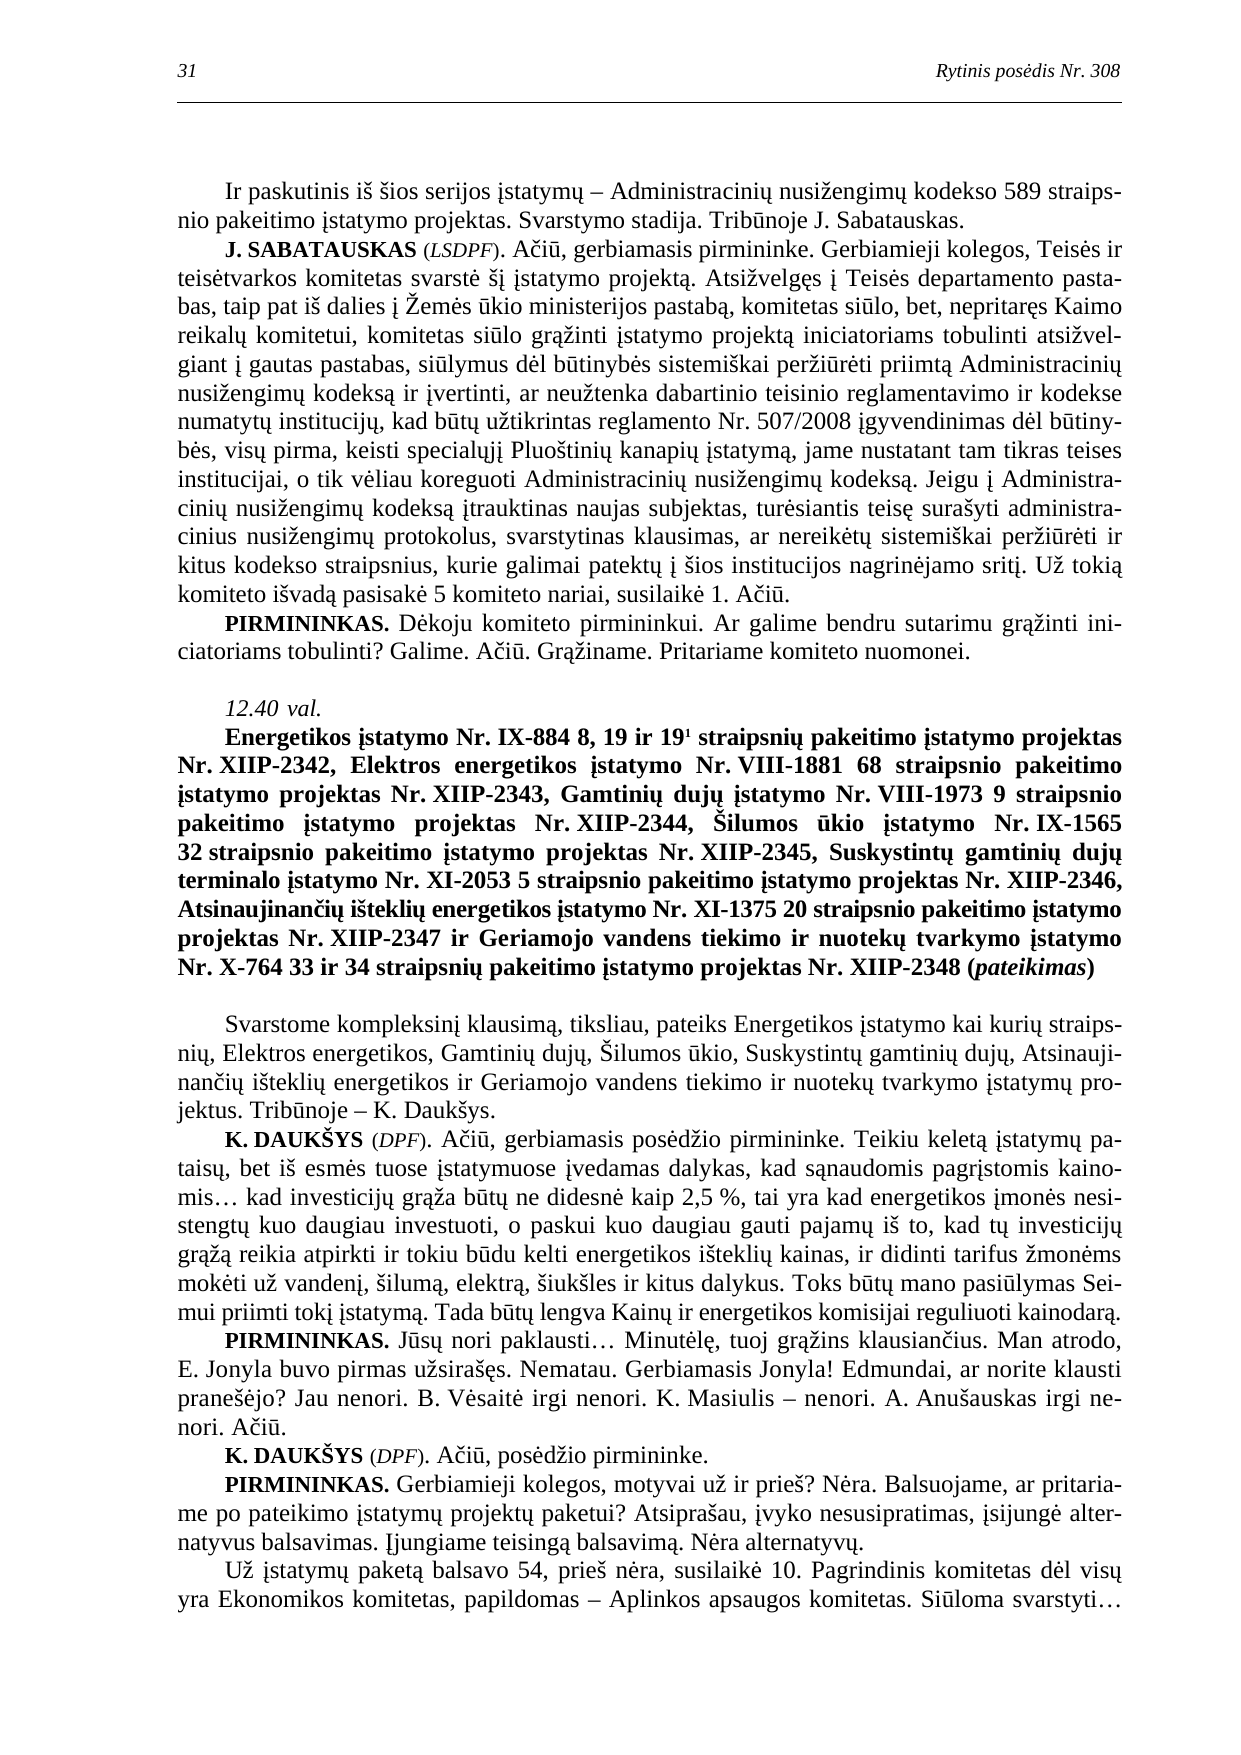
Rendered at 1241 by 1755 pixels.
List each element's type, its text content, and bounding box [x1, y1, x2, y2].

text PIRMININKAS. Jū­sų no­ri pa­klaus­ti… Mi­nu­tė­lę, tuoj grą­žins klau­sian­čius. Man at­ro­do, E. Jo­ny­la bu­vo pir­mas už­si­ra­šęs. Ne­ma­tau. Ger­bia­ma­sis Jo­ny­la! Ed­mun­dai, ar no­ri­te klaus­ti pra­ne­šė­jo? Jau ne­no­ri. B. Vė­sai­tė ir­gi ne­no­ri. K. Ma­siu­lis – ne­no­ri. A. Anu­šaus­kas ir­gi ne­no­ri. Ačiū. [177, 1325, 1122, 1440]
text K. DAUKŠYS (DPF). Ačiū, po­sė­džio pir­mi­nin­ke. [177, 1440, 1122, 1469]
text PIRMININKAS. Ger­bia­mie­ji ko­le­gos, mo­ty­vai už ir prieš? Nė­ra. Bal­suo­ja­me, ar pri­ta­ria­me po pa­tei­ki­mo įsta­ty­mų pro­jek­tų pa­ke­tui? At­si­pra­šau, įvy­ko nesu­si­pra­ti­mas, įsi­jun­gė al­ter­na­ty­vus bal­sa­vi­mas. Įjun­gia­me tei­sin­gą bal­sa­vi­mą. Nė­ra al­ter­na­ty­vų. [177, 1469, 1122, 1555]
text PIRMININKAS. Dė­ko­ju ko­mi­te­to pir­mi­nin­kui. Ar ga­li­me ben­dru su­ta­ri­mu grą­žin­ti ini­cia­to­riams to­bu­lin­ti? Ga­li­me. Ačiū. Grą­ži­na­me. Pri­ta­ria­me ko­mi­te­to nuo­mo­nei. [177, 608, 1122, 665]
text K. DAUKŠYS (DPF). Ačiū, ger­bia­ma­sis po­sė­džio pir­mi­nin­ke. Tei­kiu ke­le­tą įsta­ty­mų pa­tai­sų, bet iš es­mės tuo­se įsta­ty­muo­se įve­da­mas da­ly­kas, kad są­nau­do­mis pa­grįs­to­mis kai­no­mis… kad in­ves­ti­ci­jų grą­ža bū­tų ne di­des­nė kaip 2,5 %, tai yra kad ener­ge­ti­kos įmo­nės ne­si­steng­tų kuo dau­giau in­ves­tuo­ti, o pas­kui kuo dau­giau gau­ti pa­ja­mų iš to, kad tų in­ves­ti­ci­jų grą­žą rei­kia at­pirk­ti ir to­kiu bū­du kel­ti ener­ge­ti­kos iš­tek­lių kai­nas, ir di­din­ti ta­ri­fus žmo­nėms mo­kė­ti už van­de­nį, ši­lu­mą, elek­trą, šiukš­les ir ki­tus da­ly­kus. Toks bū­tų ma­no pa­siū­ly­mas Sei­mui pri­im­ti to­kį įsta­ty­mą. Ta­da bū­tų leng­va Kai­nų ir ener­ge­ti­kos ko­mi­si­jai re­gu­liuo­ti kai­no­da­rą. [177, 1124, 1122, 1325]
text J. SABATAUSKAS (LSDPF). Ačiū, ger­bia­ma­sis pir­mi­nin­ke. Ger­bia­mie­ji ko­le­gos, Tei­sės ir tei­sėt­var­kos ko­mi­te­tas svars­tė šį įsta­ty­mo pro­jek­tą. At­si­žvel­gęs į Tei­sės de­par­ta­men­to pa­sta­bas, taip pat iš da­lies į Že­mės ūkio mi­nis­te­ri­jos pa­sta­bą, ko­mi­te­tas siū­lo, bet, ne­pri­ta­ręs Kai­mo rei­ka­lų ko­mi­te­tui, ko­mi­te­tas siū­lo grą­žin­ti įsta­ty­mo pro­jek­tą ini­cia­to­riams to­bu­lin­ti at­si­žvel­giant į gau­tas pa­sta­bas, siū­ly­mus dėl bū­ti­ny­bės sis­te­miš­kai per­žiū­rė­ti pri­im­tą Ad­mi­nist­ra­ci­nių nu­si­žen­gi­mų ko­dek­są ir įver­tin­ti, ar ne­už­ten­ka da­bar­ti­nio tei­si­nio reg­la­men­ta­vi­mo ir ko­dek­se nu­ma­ty­tų ins­ti­tu­ci­jų, kad bū­tų už­tik­rin­tas reg­la­men­to Nr. 507/2008 įgy­ven­di­ni­mas dėl bū­ti­ny­bės, vi­sų pir­ma, keis­ti spe­cia­lų­jį Pluoš­ti­nių ka­na­pių įsta­ty­mą, ja­me nu­sta­tant tam tik­ras tei­ses ins­ti­tu­ci­jai, o tik vė­liau ko­re­guo­ti Ad­mi­nist­ra­ci­nių nu­si­žen­gi­mų ko­dek­są. Jei­gu į Ad­mi­nist­ra­ci­nių nu­si­žen­gi­mų ko­dek­są įtrauk­ti­nas nau­jas sub­jek­tas, tu­rė­sian­tis tei­sę su­ra­šy­ti ad­mi­nist­ra­cinius nu­si­žen­gi­mų pro­to­ko­lus, svars­ty­ti­nas klau­si­mas, ar ne­rei­kė­tų sis­te­miš­kai per­žiū­rė­ti ir ki­tus ko­dek­so straips­nius, ku­rie ga­li­mai pa­tek­tų į šios ins­ti­tu­ci­jos nag­ri­nė­ja­mo sri­tį. Už to­kią ko­mi­te­to iš­va­dą pa­si­sa­kė 5 ko­mi­te­to na­riai, su­si­lai­kė 1. Ačiū. [177, 234, 1122, 608]
text 12.40 val. [224, 694, 1122, 722]
text Ir pas­ku­ti­nis iš šios se­ri­jos įsta­ty­mų – Ad­mi­nist­ra­ci­nių nu­si­žen­gi­mų ko­dek­so 589 straips­nio pa­kei­ti­mo įsta­ty­mo pro­jek­tas. Svars­ty­mo sta­di­ja. Tri­bū­no­je J. Sa­ba­taus­kas. [177, 176, 1122, 234]
text Už įsta­ty­mų pa­ke­tą bal­sa­vo 54, prieš nė­ra, su­si­lai­kė 10. Pa­grin­di­nis ko­mi­te­tas dėl vi­sų yra Eko­no­mi­kos ko­mi­te­tas, pa­pil­do­mas – Ap­lin­kos ap­sau­gos ko­mi­te­tas. Siū­lo­ma svars­ty­ti… [177, 1555, 1122, 1613]
text Ener­ge­ti­kos įsta­ty­mo Nr. IX-884 8, 19 ir 191 straips­nių pa­kei­ti­mo įsta­ty­mo pro­jek­tas Nr. XIIP-2342, Elek­tros ener­ge­ti­kos įsta­ty­mo Nr. VIII-1881 68 straips­nio pa­kei­ti­mo įstaty­mo pro­jek­tas Nr. XIIP-2343, Gam­ti­nių du­jų įsta­ty­mo Nr. VIII-1973 9 straips­nio pa­kei­ti­mo įsta­ty­mo pro­jek­tas Nr. XIIP-2344, Ši­lu­mos ūkio įsta­ty­mo Nr. IX-1565 32 straips­nio pa­kei­ti­mo įsta­ty­mo pro­jek­tas Nr. XIIP-2345, Su­skys­tin­tų gam­ti­nių du­jų ter­mi­na­lo įsta­ty­mo Nr. XI-2053 5 straips­nio pa­kei­ti­mo įsta­ty­mo pro­jek­tas Nr. XIIP-2346, At­si­nau­ji­nan­čių iš­tek­lių ener­ge­ti­kos įsta­ty­mo Nr. XI-1375 20 straips­nio pa­kei­ti­mo įsta­ty­mo pro­jek­tas Nr. XIIP-2347 ir Ge­ria­mo­jo van­dens tie­ki­mo ir nuo­te­kų tvar­ky­mo įsta­ty­mo Nr. X-764 33 ir 34 straips­nių pa­kei­ti­mo įsta­ty­mo pro­jek­tas Nr. XIIP-2348 (pa­tei­ki­mas) [177, 722, 1122, 980]
text Svars­to­me kom­plek­si­nį klau­si­mą, tiks­liau, pa­teiks Ener­ge­ti­kos įsta­ty­mo kai ku­rių straips­nių, Elek­tros ener­ge­ti­kos, Gam­ti­nių du­jų, Ši­lu­mos ūkio, Su­skys­tin­tų gam­ti­nių du­jų, At­si­nau­ji­nan­čių iš­tek­lių ener­ge­ti­kos ir Ge­ria­mo­jo van­dens tie­ki­mo ir nuo­te­kų tvar­ky­mo įsta­ty­mų pro­jek­tus. Tri­bū­no­je – K. Dauk­šys. [177, 1009, 1122, 1124]
